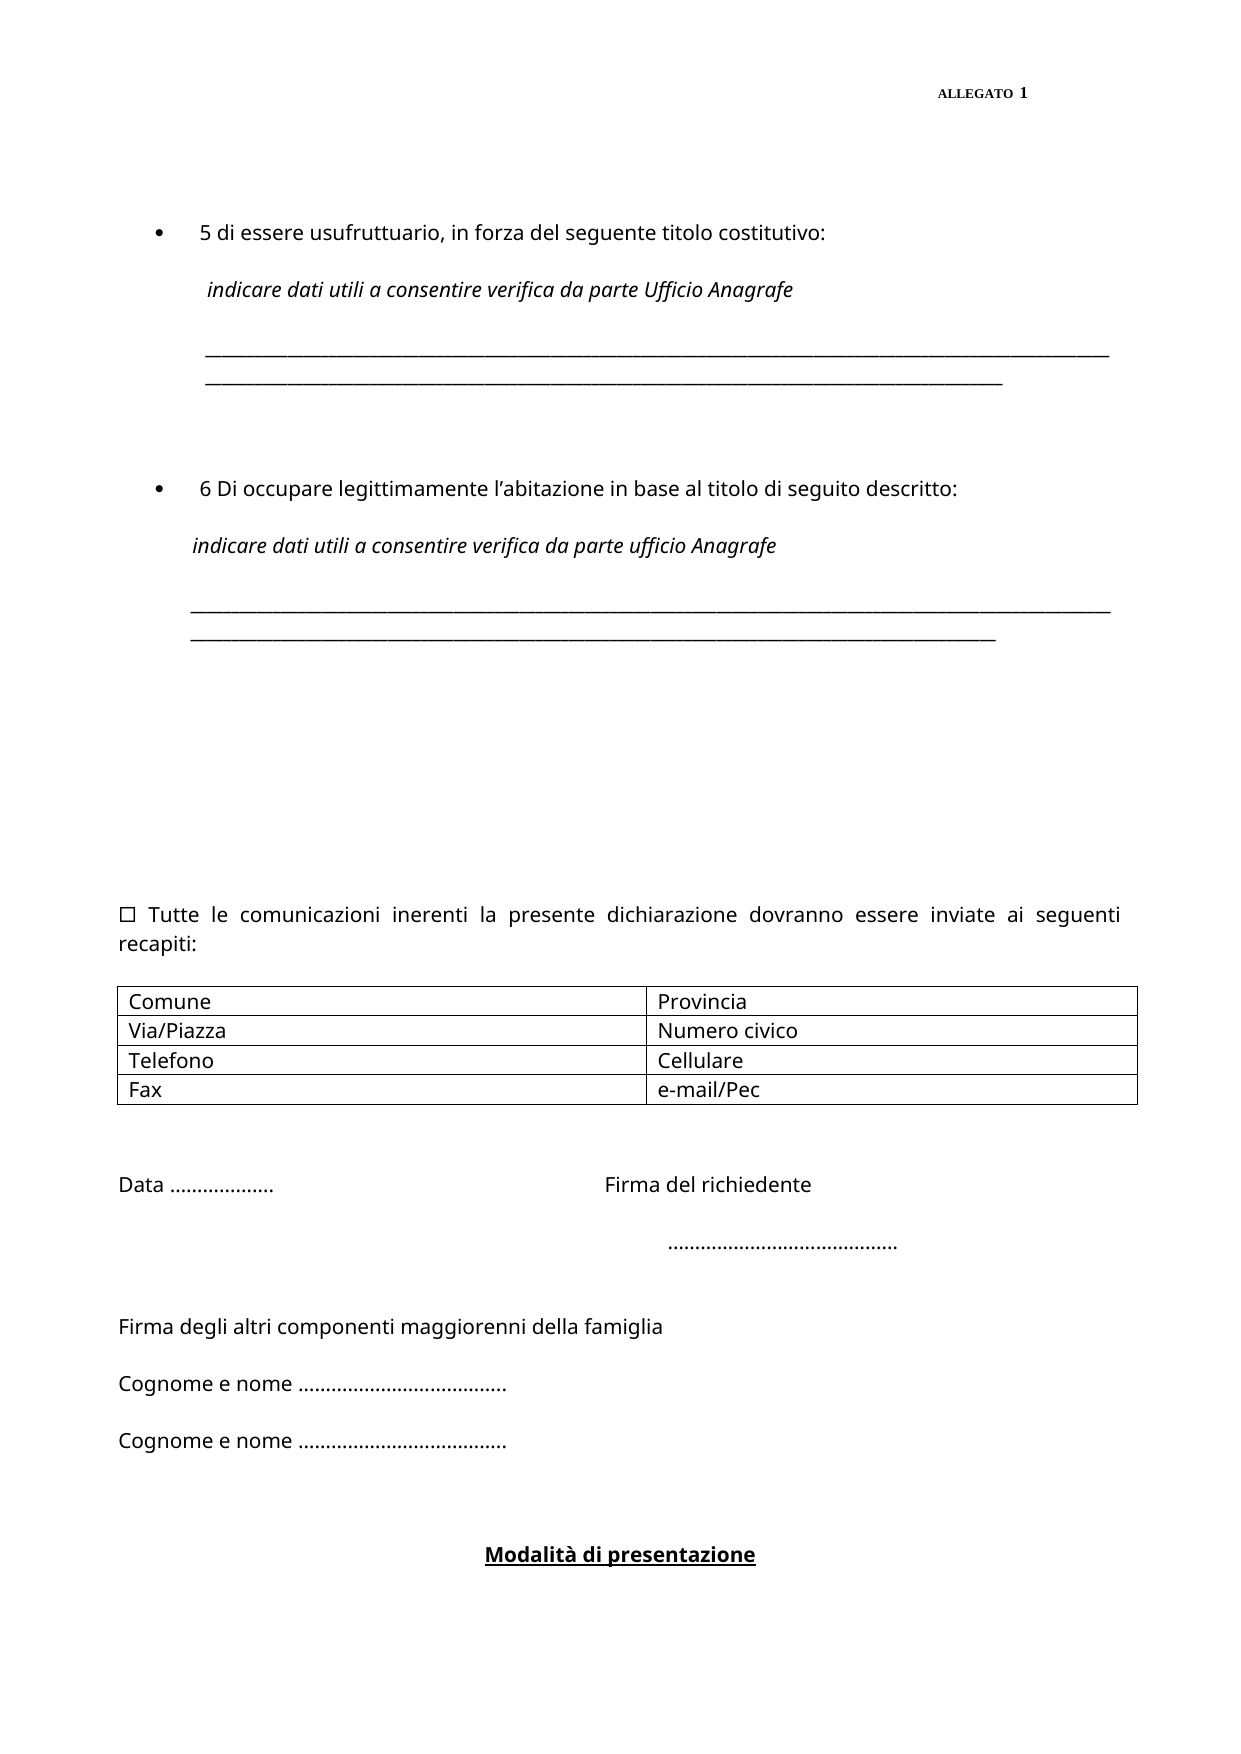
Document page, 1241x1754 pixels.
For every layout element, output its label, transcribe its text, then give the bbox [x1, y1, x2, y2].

table_cell Via/Piazza [118, 1016, 646, 1045]
table_header Provincia [647, 987, 1137, 1015]
list 5 di essere usufruttuario, in forza del seguente titolo costitutivo: [156, 218, 1122, 247]
table_cell Telefono [118, 1046, 646, 1074]
table_cell Numero civico [647, 1016, 1137, 1045]
table_header Comune [118, 987, 646, 1015]
table_cell Cellulare [647, 1046, 1137, 1074]
text indicare dati utili a consentire verifica da parte ufficio Anagrafe [192, 531, 1122, 559]
text …………………………………… [118, 1227, 1122, 1256]
table_cell Fax [118, 1075, 646, 1104]
text Modalità di presentazione [118, 1540, 1122, 1568]
text __________________________________________________________________________________________________________________________________________________________________________________________________________________ [192, 588, 1122, 645]
text Data ………………. Firma del richiedente [118, 1170, 1122, 1199]
text Cognome e nome ……………………………….. [118, 1426, 1122, 1454]
list 6 Di occupare legittimamente l’abitazione in base al titolo di seguito descritto: [156, 474, 1122, 502]
text Cognome e nome ……………………………….. [118, 1369, 1122, 1398]
text _______________________________________________________________________________________________________________________________________________________________________________________________________________ [207, 332, 1122, 389]
text indicare dati utili a consentire verifica da parte Ufficio Anagrafe [207, 275, 1122, 303]
table_cell e-mail/Pec [647, 1075, 1137, 1104]
text  Tutte le comunicazioni inerenti la presente dichiarazione dovranno essere inviate ai seguenti recapiti: [118, 901, 1122, 957]
text Firma degli altri componenti maggiorenni della famiglia [118, 1312, 1122, 1341]
